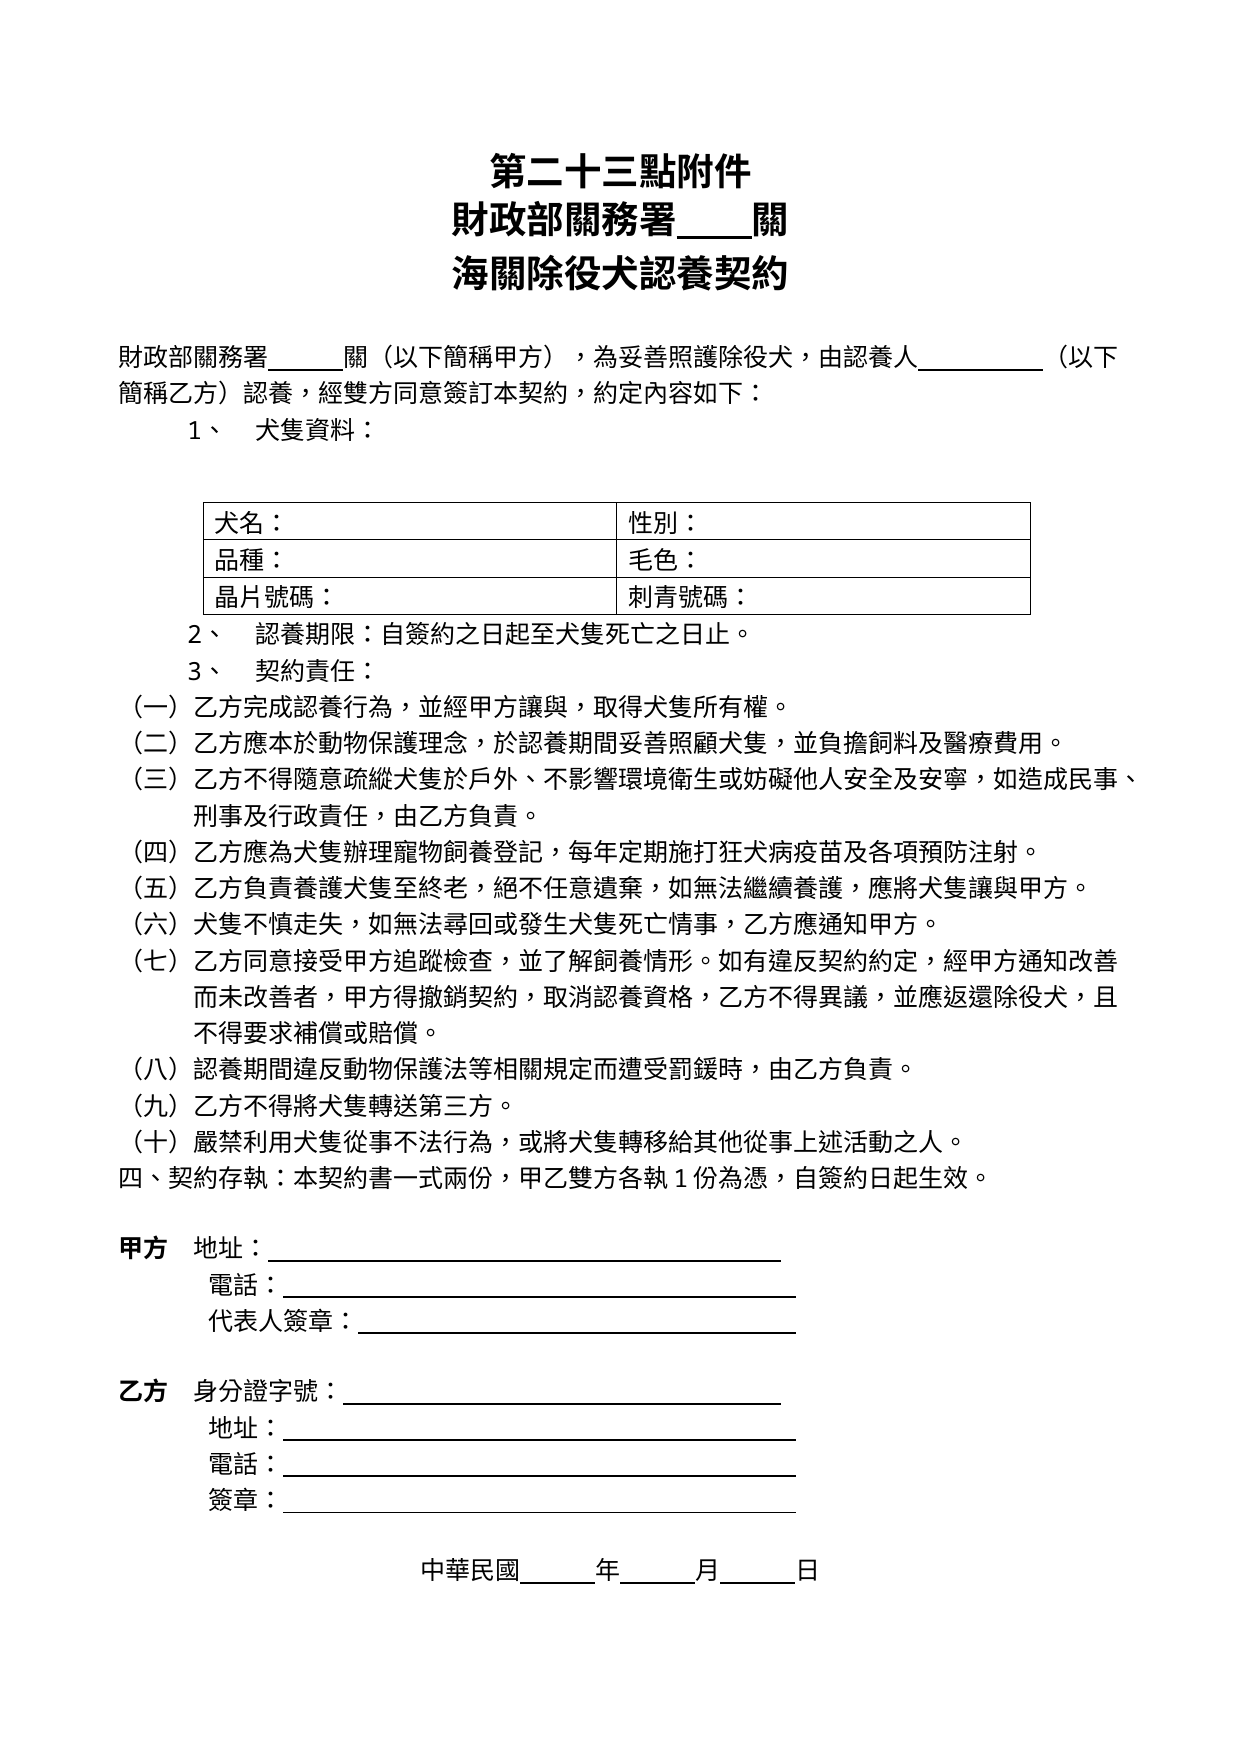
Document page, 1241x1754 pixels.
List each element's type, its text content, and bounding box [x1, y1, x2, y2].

text 財政部關務署 關（以下簡稱甲方），為妥善照護除役犬，由認養人 （以下簡稱乙方）認養，經雙方同意簽訂本契約，約定內容如下： [118, 338, 1122, 410]
table_cell 晶片號碼： [204, 578, 616, 614]
text （八）認養期間違反動物保護法等相關規定而遭受罰鍰時，由乙方負責。 [118, 1050, 1122, 1086]
text 電話： [118, 1444, 1122, 1481]
table_cell 刺青號碼： [617, 578, 1030, 614]
text （九）乙方不得將犬隻轉送第三方。 [118, 1086, 1122, 1122]
list 認養期限：自簽約之日起至犬隻死亡之日止。 [187, 615, 1122, 651]
table_header 性別： [617, 503, 1030, 539]
table_cell 品種： [204, 540, 616, 577]
text 代表人簽章： [118, 1301, 1122, 1338]
text 電話： [118, 1265, 1122, 1301]
list 犬隻資料： [187, 410, 1122, 446]
text （三）乙方不得隨意疏縱犬隻於戶外、不影響環境衛生或妨礙他人安全及安寧，如造成民事、刑事及行政責任，由乙方負責。 [118, 760, 1122, 832]
text （二）乙方應本於動物保護理念，於認養期間妥善照顧犬隻，並負擔飼料及醫療費用。 [118, 724, 1122, 760]
text （十）嚴禁利用犬隻從事不法行為，或將犬隻轉移給其他從事上述活動之人。 [118, 1122, 1122, 1159]
text 財政部關務署 關 [118, 189, 1122, 244]
text 簽章： [118, 1481, 1122, 1517]
text 甲方 地址： [118, 1229, 1122, 1265]
text 海關除役犬認養契約 [118, 244, 1122, 298]
text （六）犬隻不慎走失，如無法尋回或發生犬隻死亡情事，乙方應通知甲方。 [118, 905, 1122, 941]
text （一）乙方完成認養行為，並經甲方讓與，取得犬隻所有權。 [118, 687, 1122, 724]
text 四、契約存執：本契約書一式兩份，甲乙雙方各執1份為憑，自簽約日起生效。 [118, 1159, 1122, 1195]
table_header 犬名： [204, 503, 616, 539]
text （五）乙方負責養護犬隻至終老，絕不任意遺棄，如無法繼續養護，應將犬隻讓與甲方。 [118, 869, 1122, 905]
text （四）乙方應為犬隻辦理寵物飼養登記，每年定期施打狂犬病疫苗及各項預防注射。 [118, 832, 1122, 869]
text 乙方 身分證字號： [118, 1372, 1122, 1408]
text 地址： [118, 1408, 1122, 1444]
text 第二十三點附件 [118, 127, 1122, 189]
text （七）乙方同意接受甲方追蹤檢查，並了解飼養情形。如有違反契約約定，經甲方通知改善而未改善者，甲方得撤銷契約，取消認養資格，乙方不得異議，並應返還除役犬，且不得要求補償或賠償。 [118, 941, 1122, 1050]
text 中華民國 年 月 日 [118, 1551, 1122, 1587]
table_cell 毛色： [617, 540, 1030, 577]
list 契約責任： [187, 651, 1122, 687]
